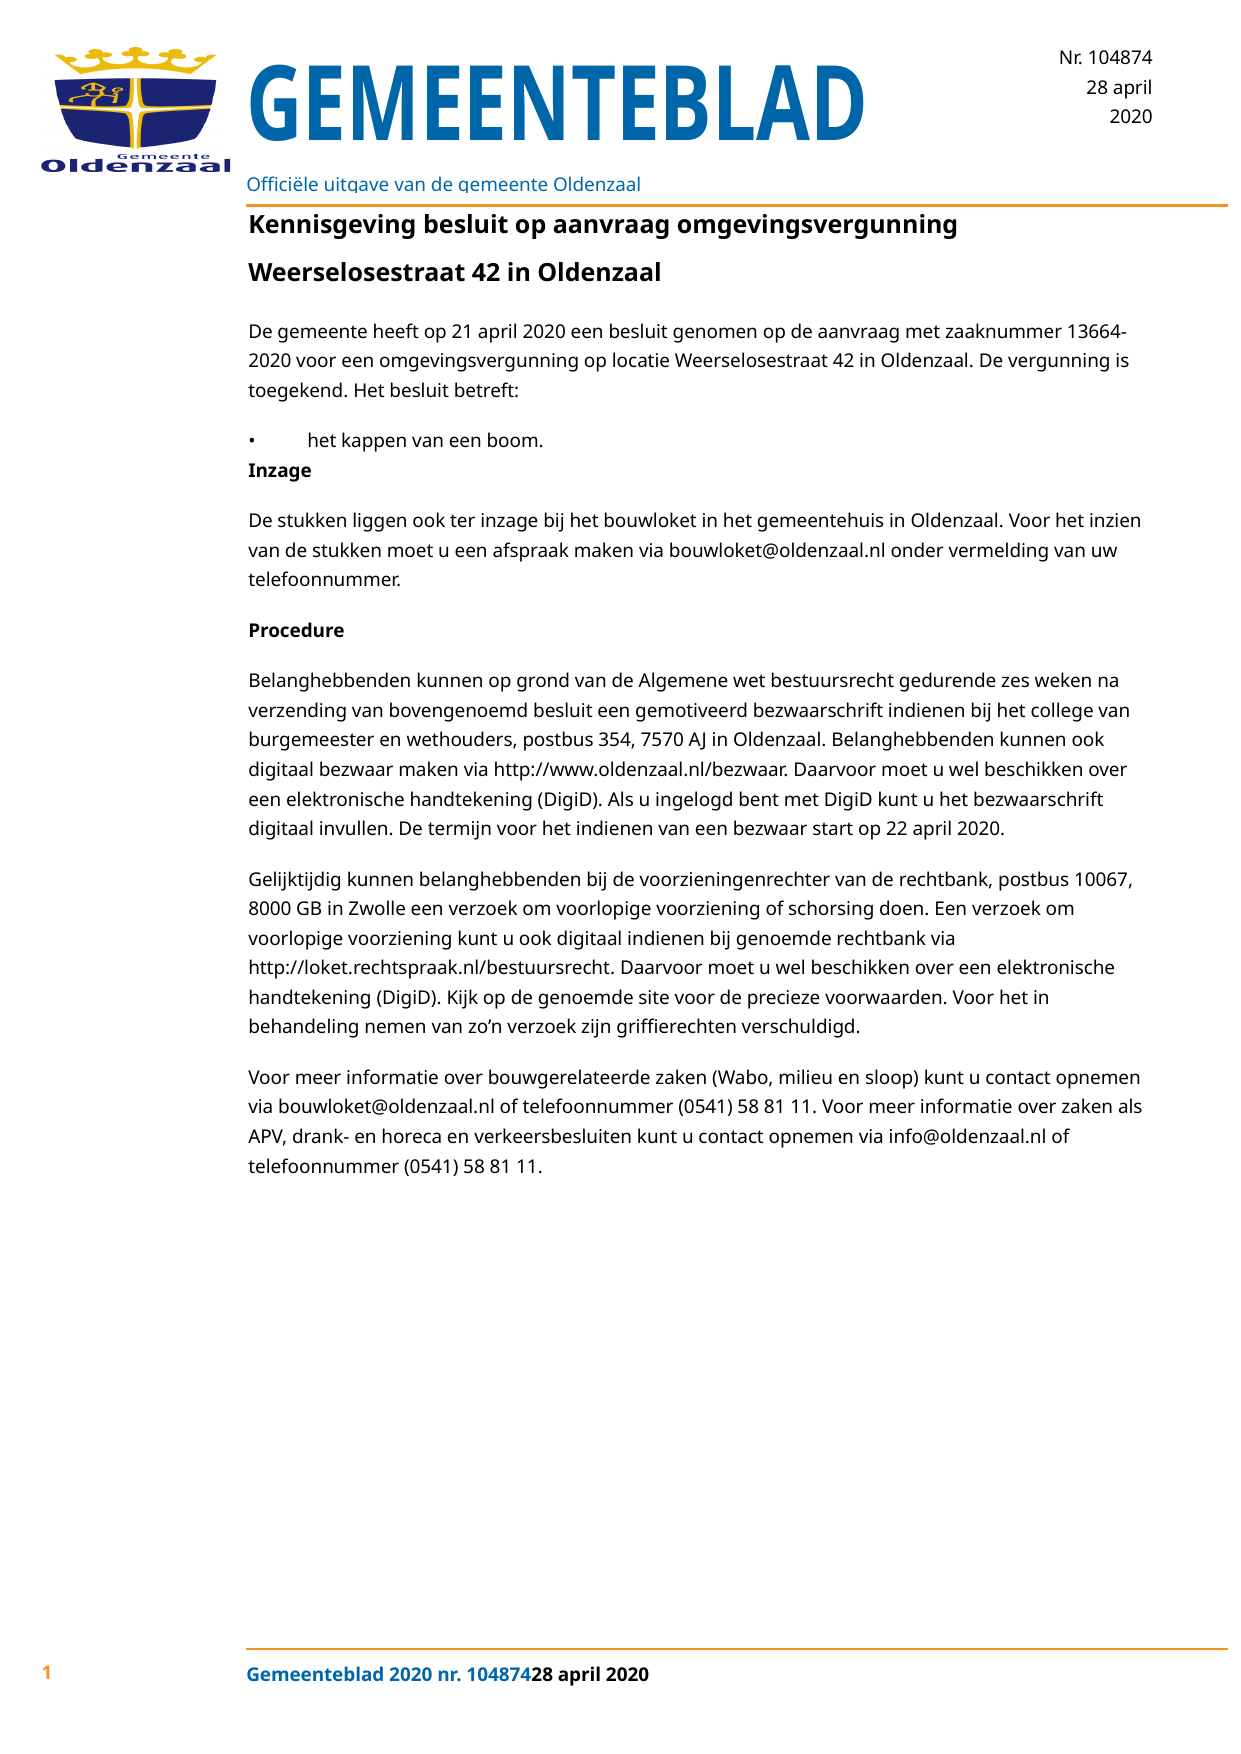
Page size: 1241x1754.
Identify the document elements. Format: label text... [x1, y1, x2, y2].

text Inzage [248, 457, 1152, 483]
text Procedure [248, 617, 1152, 643]
text Voor meer informatie over bouwgerelateerde zaken (Wabo, milieu en sloop) kunt u contact opnemen via bouwloket@oldenzaal.nl of telefoonnummer (0541) 58 81 11. Voor meer informatie over zaken als APV, drank- en horeca en verkeersbesluiten kunt u contact opnemen via info@oldenzaal.nl of telefoonnummer (0541) 58 81 11. [248, 1064, 1152, 1179]
text Kennisgeving besluit op aanvraag omgevingsvergunning Weerselosestraat 42 in Oldenzaal [248, 207, 1152, 288]
text De gemeente heeft op 21 april 2020 een besluit genomen op de aanvraag met zaaknummer 13664-2020 voor een omgevingsvergunning op locatie Weerselosestraat 42 in Oldenzaal. De vergunning is toegekend. Het besluit betreft: [248, 318, 1152, 403]
picture [41, 47, 231, 172]
text Belanghebbenden kunnen op grond van de Algemene wet bestuursrecht gedurende zes weken na verzending van bovengenoemd besluit een gemotiveerd bezwaarschrift indienen bij het college van burgemeester en wethouders, postbus 354, 7570 AJ in Oldenzaal. Belanghebbenden kunnen ook digitaal bezwaar maken via http://www.oldenzaal.nl/bezwaar. Daarvoor moet u wel beschikken over een elektronische handtekening (DigiD). Als u ingelogd bent met DigiD kunt u het bezwaarschrift digitaal invullen. De termijn voor het indienen van een bezwaar start op 22 april 2020. [248, 667, 1152, 841]
list het kappen van een boom. [248, 427, 1152, 453]
text Gelijktijdig kunnen belanghebbenden bij de voorzieningenrechter van de rechtbank, postbus 10067, 8000 GB in Zwolle een verzoek om voorlopige voorziening of schorsing doen. Een verzoek om voorlopige voorziening kunt u ook digitaal indienen bij genoemde rechtbank via http://loket.rechtspraak.nl/bestuursrecht. Daarvoor moet u wel beschikken over een elektronische handtekening (DigiD). Kijk op de genoemde site voor de precieze voorwaarden. Voor het in behandeling nemen van zo’n verzoek zijn griffierechten verschuldigd. [248, 866, 1152, 1039]
text De stukken liggen ook ter inzage bij het bouwloket in het gemeentehuis in Oldenzaal. Voor het inzien van de stukken moet u een afspraak maken via bouwloket@oldenzaal.nl onder vermelding van uw telefoonnummer. [248, 507, 1152, 592]
